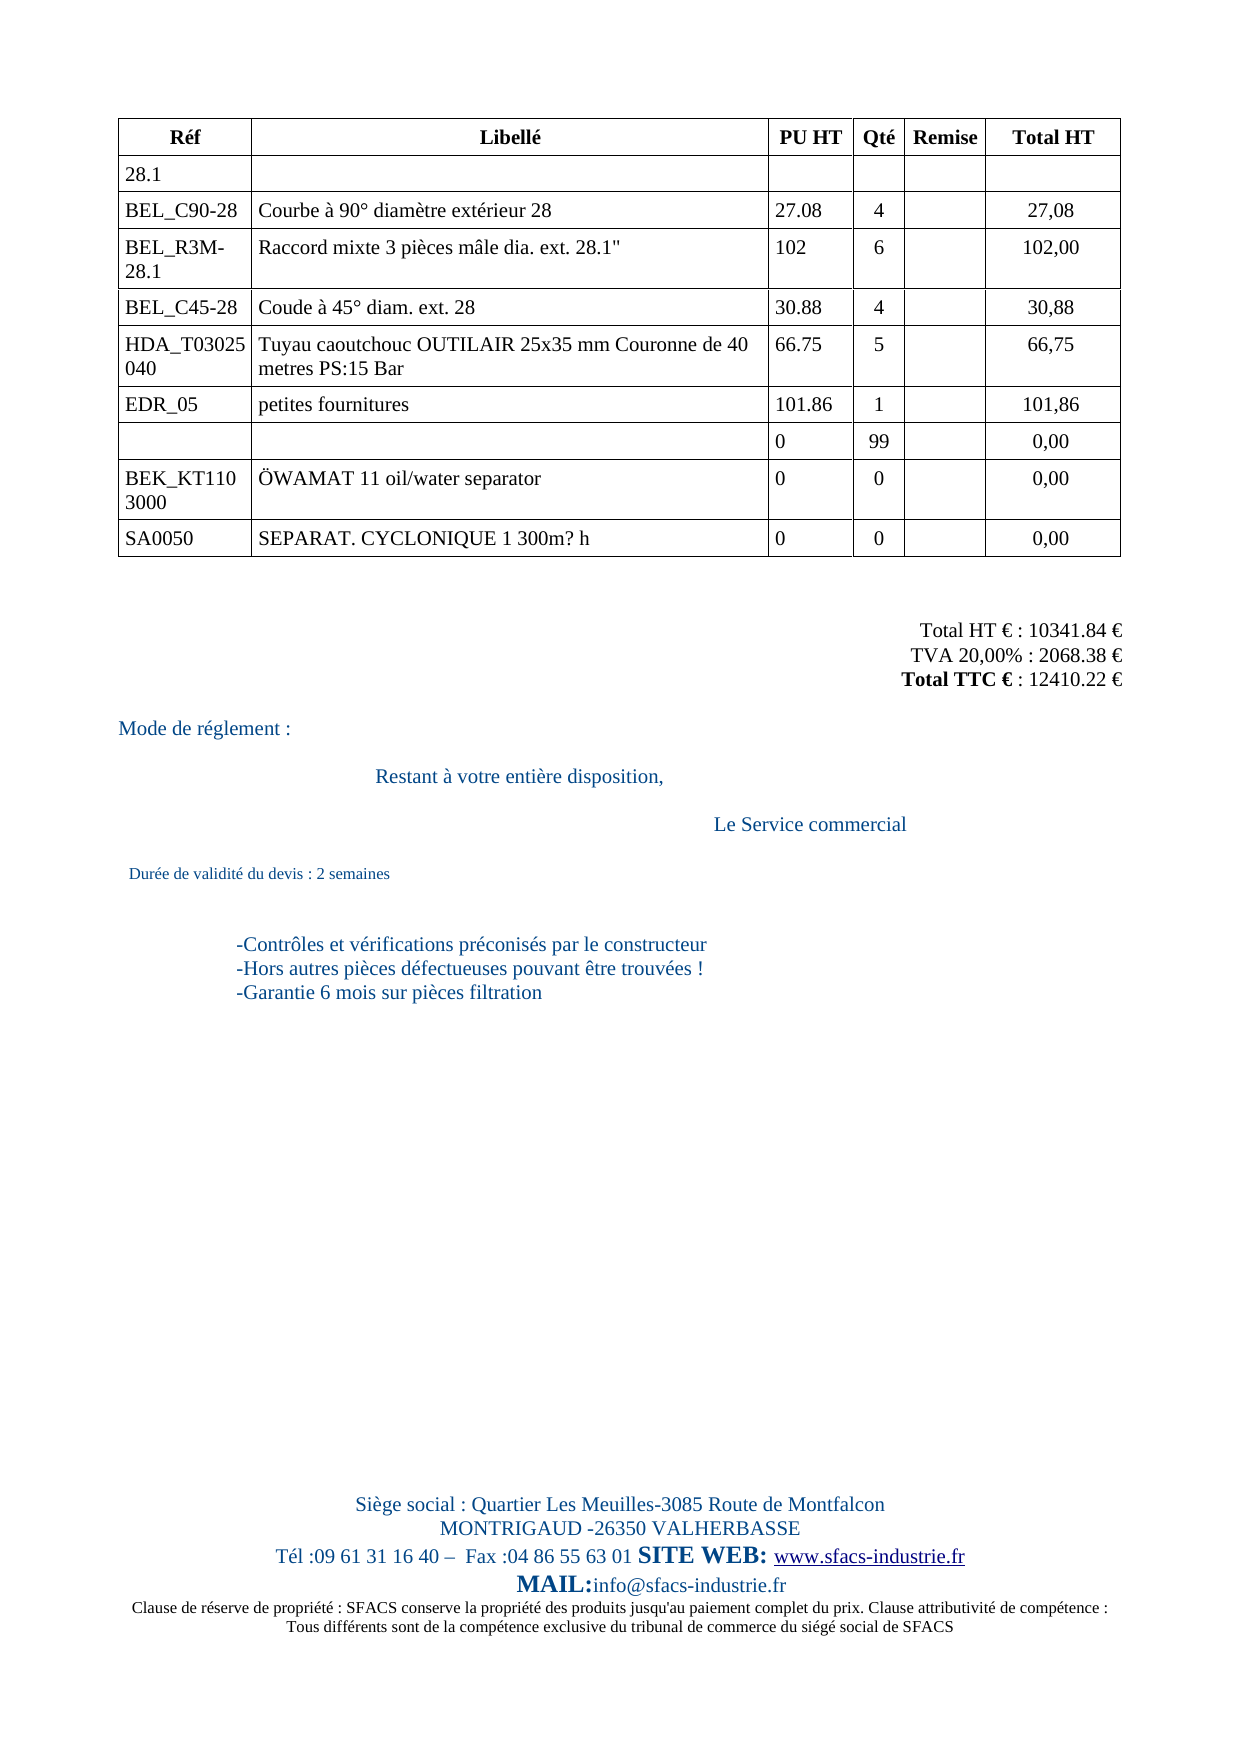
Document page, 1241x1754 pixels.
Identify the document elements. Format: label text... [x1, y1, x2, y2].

table_cell [905, 326, 985, 386]
table_cell [905, 520, 985, 556]
table_cell [905, 229, 985, 288]
table_cell 101.86 [769, 387, 852, 422]
table_cell 66.75 [769, 326, 852, 386]
text Le Service commercial [118, 812, 1122, 836]
text Restant à votre entière disposition, [118, 763, 1122, 788]
text -Contrôles et vérifications préconisés par le constructeur [118, 932, 1122, 956]
text -Hors autres pièces défectueuses pouvant être trouvées ! [118, 956, 1122, 980]
table_header Qté [854, 119, 904, 155]
table_cell 102,00 [986, 229, 1120, 288]
table_cell Raccord mixte 3 pièces mâle dia. ext. 28.1" [252, 229, 768, 288]
table_cell 101,86 [986, 387, 1120, 422]
table_cell EDR_05 [119, 387, 251, 422]
table_cell 0 [769, 423, 852, 459]
table_header Libellé [252, 119, 768, 155]
table_cell 0 [854, 460, 904, 519]
table_cell [769, 156, 852, 191]
table_cell [854, 156, 904, 191]
table_cell [905, 290, 985, 325]
table_header Réf [119, 119, 251, 155]
table_header Remise [905, 119, 985, 155]
text Mode de réglement : [118, 715, 1122, 739]
table_cell 66,75 [986, 326, 1120, 386]
table_cell petites fournitures [252, 387, 768, 422]
table_cell 0 [769, 460, 852, 519]
table_cell 99 [854, 423, 904, 459]
table_cell 1 [854, 387, 904, 422]
table_cell SA0050 [119, 520, 251, 556]
table_cell Coude à 45° diam. ext. 28 [252, 290, 768, 325]
table_cell 0 [854, 520, 904, 556]
table_cell BEL_C45-28 [119, 290, 251, 325]
table_header Total HT [986, 119, 1120, 155]
text Total HT € : 10341.84 € [118, 614, 1122, 643]
table_cell ÖWAMAT 11 oil/water separator [252, 460, 768, 519]
table_cell 6 [854, 229, 904, 288]
table_cell [905, 156, 985, 191]
table_cell [905, 192, 985, 228]
table_cell 5 [854, 326, 904, 386]
table_cell Courbe à 90° diamètre extérieur 28 [252, 192, 768, 228]
table_cell 0 [769, 520, 852, 556]
table_cell [252, 156, 768, 191]
table_cell [986, 156, 1120, 191]
table_cell [905, 387, 985, 422]
table_cell [905, 423, 985, 459]
table_cell 0,00 [986, 423, 1120, 459]
table_cell 4 [854, 290, 904, 325]
table_cell 102 [769, 229, 852, 288]
table_cell 4 [854, 192, 904, 228]
table_cell Tuyau caoutchouc OUTILAIR 25x35 mm Couronne de 40 metres PS:15 Bar [252, 326, 768, 386]
text Durée de validité du devis : 2 semaines [118, 860, 1122, 884]
table_cell HDA_T03025040 [119, 326, 251, 386]
text TVA 20,00% : 2068.38 € [118, 643, 1122, 667]
text -Garantie 6 mois sur pièces filtration [118, 980, 1122, 1004]
table_cell 30.88 [769, 290, 852, 325]
table_cell [252, 423, 768, 459]
table_cell 28.1 [119, 156, 251, 191]
table_cell BEL_C90-28 [119, 192, 251, 228]
table_cell 27.08 [769, 192, 852, 228]
table_cell 30,88 [986, 290, 1120, 325]
table_cell 0,00 [986, 460, 1120, 519]
table_header PU HT [769, 119, 852, 155]
table_cell BEK_KT1103000 [119, 460, 251, 519]
table_cell SEPARAT. CYCLONIQUE 1 300m? h [252, 520, 768, 556]
table_cell 27,08 [986, 192, 1120, 228]
table_cell BEL_R3M-28.1 [119, 229, 251, 288]
table_cell 0,00 [986, 520, 1120, 556]
table_cell [905, 460, 985, 519]
text Total TTC € : 12410.22 € [118, 667, 1122, 691]
table_cell [119, 423, 251, 459]
